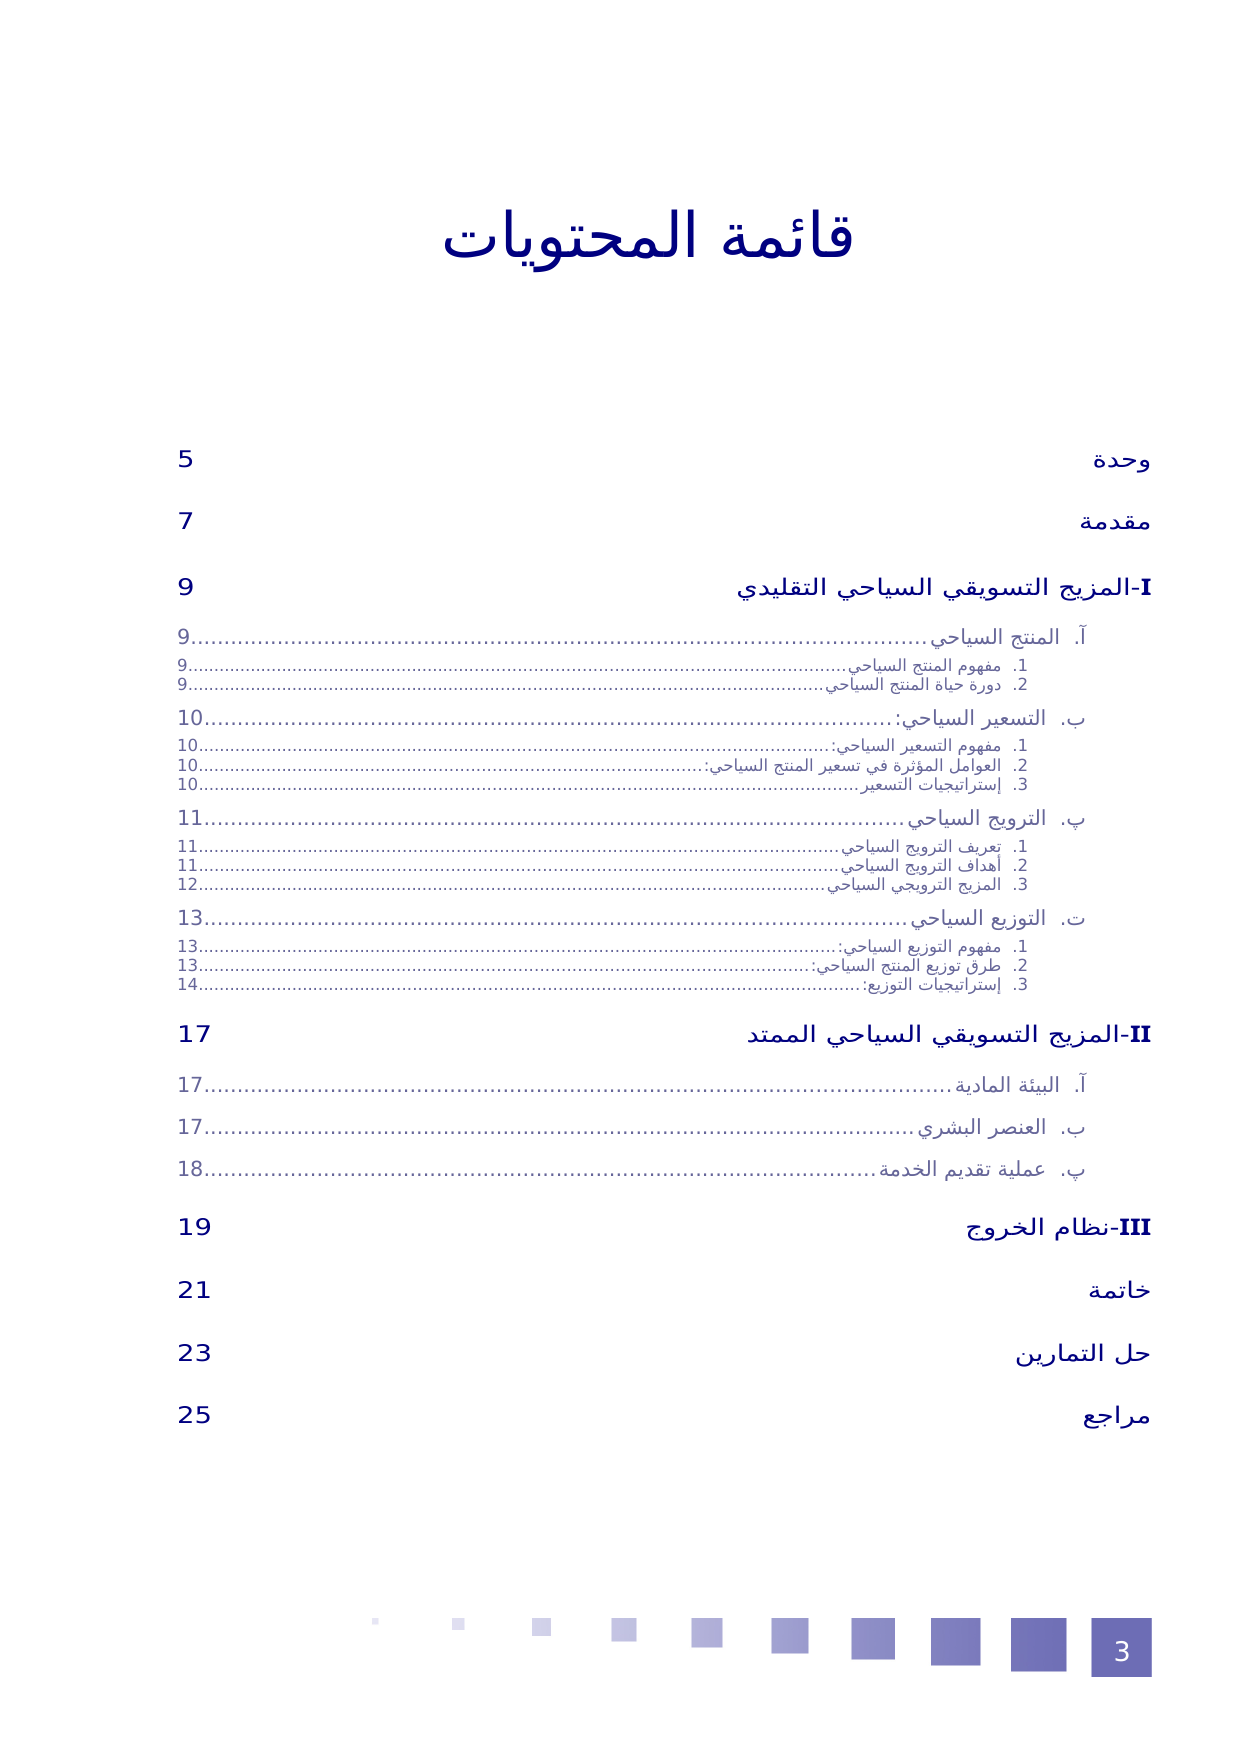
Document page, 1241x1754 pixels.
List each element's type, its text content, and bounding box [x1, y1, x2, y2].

title 3. المزيج الترويجي السياحي 12 [177, 875, 1033, 894]
title 1. مفهوم التسعير السياحي: 10 [177, 736, 1033, 756]
title III-نظام الخروج 19 [177, 1211, 1152, 1242]
title 2. دورة حياة المنتج السياحي 9 [177, 675, 1033, 694]
title 2. طرق توزيع المنتج السياحي: 13 [177, 956, 1033, 975]
title ت. التوزيع السياحي 13 [177, 906, 1093, 931]
title خاتمة 21 [177, 1278, 1152, 1304]
title ب. العنصر البشري 17 [177, 1115, 1093, 1139]
title 1. مفهوم التوزيع السياحي: 13 [177, 937, 1033, 956]
title II-المزيج التسويقي السياحي الممتد 17 [177, 1018, 1152, 1049]
title 1. تعريف الترويج السياحي 11 [177, 836, 1033, 856]
title 3. إستراتيجيات التسعير 10 [177, 775, 1033, 794]
title I-المزيج التسويقي السياحي التقليدي 9 [177, 571, 1152, 602]
title مقدمة 7 [177, 508, 1152, 535]
title پ. الترويج السياحي 11 [177, 806, 1093, 831]
title مراجع 25 [177, 1402, 1152, 1428]
title 1. مفهوم المنتج السياحي 9 [177, 656, 1033, 675]
title آ. المنتج السياحي 9 [177, 625, 1093, 650]
title پ. عملية تقديم الخدمة 18 [177, 1157, 1093, 1181]
title آ. البيئة المادية 17 [177, 1073, 1093, 1097]
title وحدة 5 [177, 446, 1152, 473]
title حل التمارين 23 [177, 1340, 1152, 1366]
title 3. إستراتيجيات التوزيع: 14 [177, 975, 1033, 995]
title 2. أهداف الترويج السياحي 11 [177, 856, 1033, 875]
picture [177, 1618, 1152, 1677]
title ب. التسعير السياحي: 10 [177, 706, 1093, 730]
title قائمة المحتويات [213, 199, 856, 272]
title 2. العوامل المؤثرة في تسعير المنتج السياحي: 10 [177, 756, 1033, 775]
